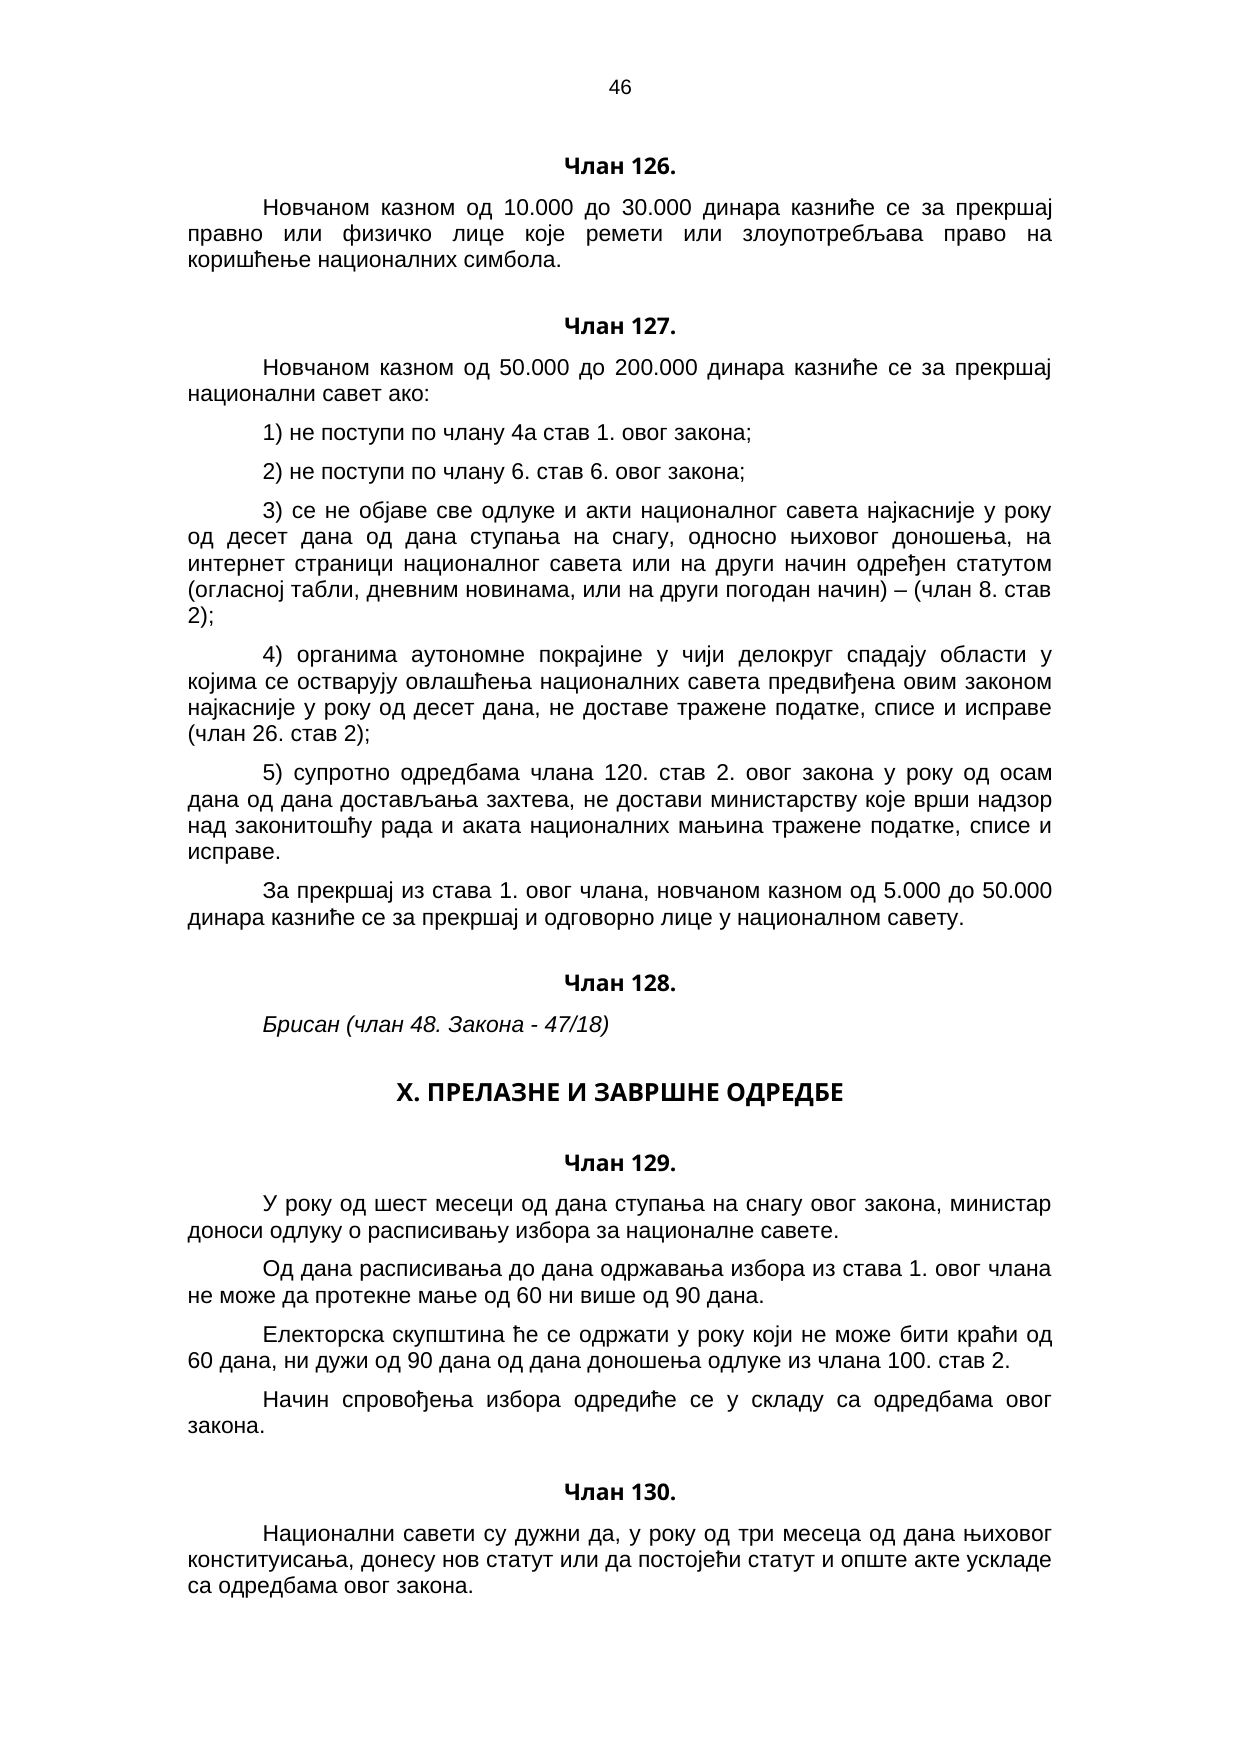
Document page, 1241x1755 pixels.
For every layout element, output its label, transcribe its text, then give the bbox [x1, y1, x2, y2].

text У року од шест месеци од дана ступања на снагу овог закона, министар доноси одлуку о расписивању избора за националне савете. [187, 1190, 1053, 1243]
text Новчаном казном од 10.000 до 30.000 динара казниће се за прекршај правно или физичко лице које ремети или злоупотребљава право на коришћење националних симбола. [187, 194, 1053, 273]
text Члан 130. [262, 1476, 978, 1507]
text Члан 128. [262, 967, 978, 998]
text 5) супротно одредбама члана 120. став 2. овог закона у року од осам дана од дана достављања захтева, не достави министарству које врши надзор над законитошћу рада и аката националних мањина тражене податке, списе и исправе. [187, 759, 1053, 864]
text Брисан (члан 48. Закона - 47/18) [187, 1011, 1053, 1037]
text Новчаном казном од 50.000 до 200.000 динара казниће се за прекршај национални савет ако: [187, 354, 1053, 407]
text Начин спровођења избора одредиће се у складу са одредбама овог закона. [187, 1386, 1053, 1438]
text Од дана расписивања до дана одржавања избора из става 1. овог члана не може да протекне мање од 60 ни више од 90 дана. [187, 1255, 1053, 1308]
text 1) не поступи по члану 4а став 1. овог закона; [187, 419, 1053, 446]
text 2) не поступи по члану 6. став 6. овог закона; [187, 458, 1053, 484]
text 4) органима аутономне покрајине у чији делокруг спадају области у којима се остварују овлашћења националних савета предвиђена овим законом најкасније у року од десет дана, не доставе тражене податке, списе и исправе (члан 26. став 2); [187, 641, 1053, 747]
text Члан 129. [262, 1146, 978, 1178]
text X. ПРЕЛАЗНЕ И ЗАВРШНЕ ОДРЕДБЕ [262, 1075, 978, 1109]
text За прекршај из става 1. овог члана, новчаном казном од 5.000 до 50.000 динара казниће се за прекршај и одговорно лице у националном савету. [187, 877, 1053, 930]
text 3) се не објаве све одлуке и акти националног савета најкасније у року од десет дана од дана ступања на снагу, односно њиховог доношења, на интернет страници националног савета или на други начин одређен статутом (огласној табли, дневним новинама, или на други погодан начин) ‒ (члан 8. став 2); [187, 497, 1053, 629]
text Национални савети су дужни да, у року од три месеца од дана њиховог конституисања, донесу нов статут или да постојећи статут и опште акте ускладе са одредбама овог закона. [187, 1520, 1053, 1599]
text Члан 127. [262, 310, 978, 342]
text Електорска скупштина ће се одржати у року који не може бити краћи од 60 дана, ни дужи од 90 дана од дана доношења одлуке из члана 100. став 2. [187, 1321, 1053, 1373]
text Члан 126. [262, 150, 978, 181]
